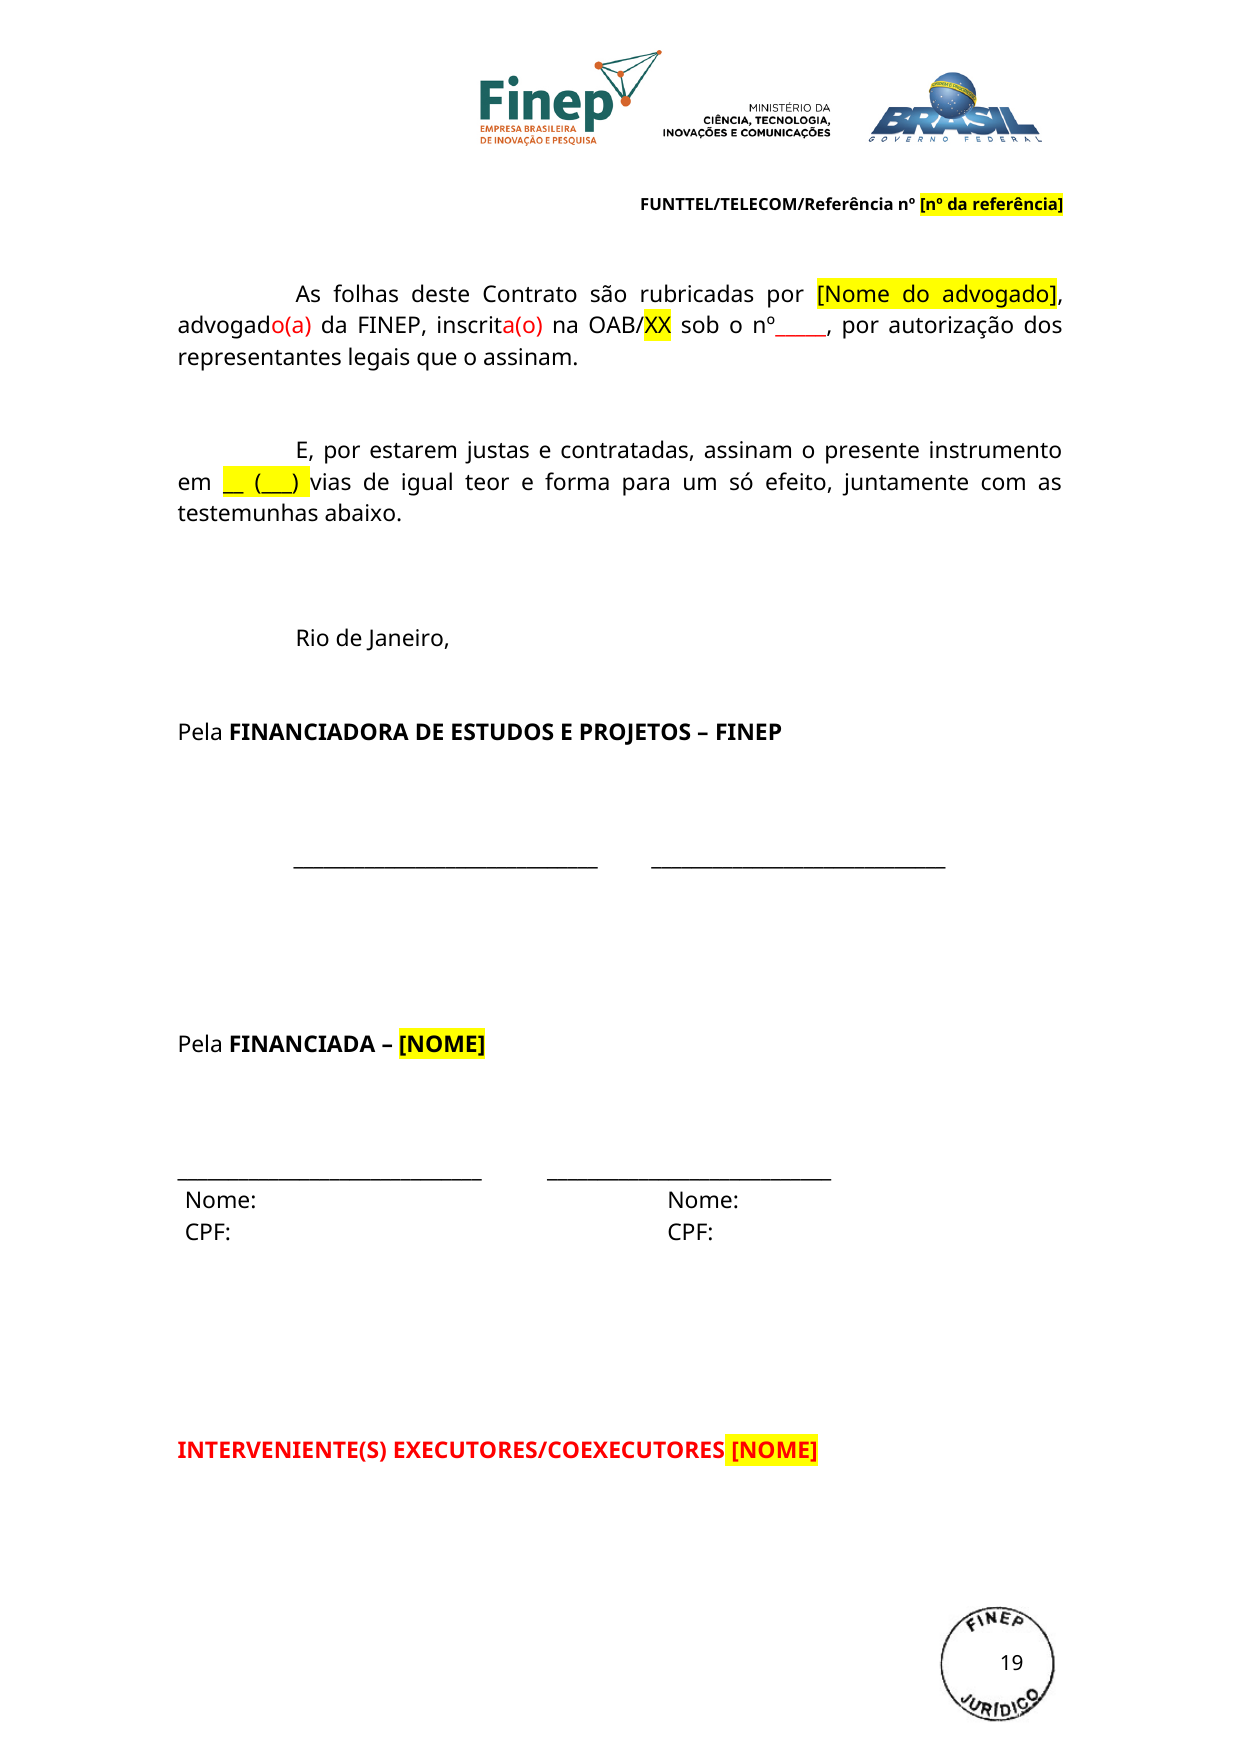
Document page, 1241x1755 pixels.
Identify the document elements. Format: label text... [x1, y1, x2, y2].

table_cell CPF: [660, 1216, 1063, 1247]
text INTERVENIENTE(S) EXECUTORES/COEXECUTORES [NOME] [177, 1434, 1063, 1466]
text ______________________________ _____________________________ [177, 841, 1063, 872]
table_cell CPF: [177, 1216, 581, 1247]
text Pela FINANCIADORA DE ESTUDOS E PROJETOS – FINEP [177, 716, 1063, 747]
table_cell [581, 1216, 660, 1247]
text As folhas deste Contrato são rubricadas por [Nome do advogado], advogado(a) da FINEP, inscrita(o) na OAB/XX sob o nº_____, por autorização dos representantes legais que o assinam. [177, 278, 1063, 372]
text Pela FINANCIADA – [NOME] [177, 1028, 1063, 1059]
table_header [581, 1184, 660, 1216]
text Rio de Janeiro, [295, 622, 1063, 653]
table_header Nome: [177, 1184, 581, 1216]
table_header Nome: [660, 1184, 1063, 1216]
text ______________________________ ____________________________ [177, 1153, 1063, 1184]
text E, por estarem justas e contratadas, assinam o presente instrumento em __ (___) vias de igual teor e forma para um só efeito, juntamente com as testemunhas abaixo. [177, 434, 1063, 528]
